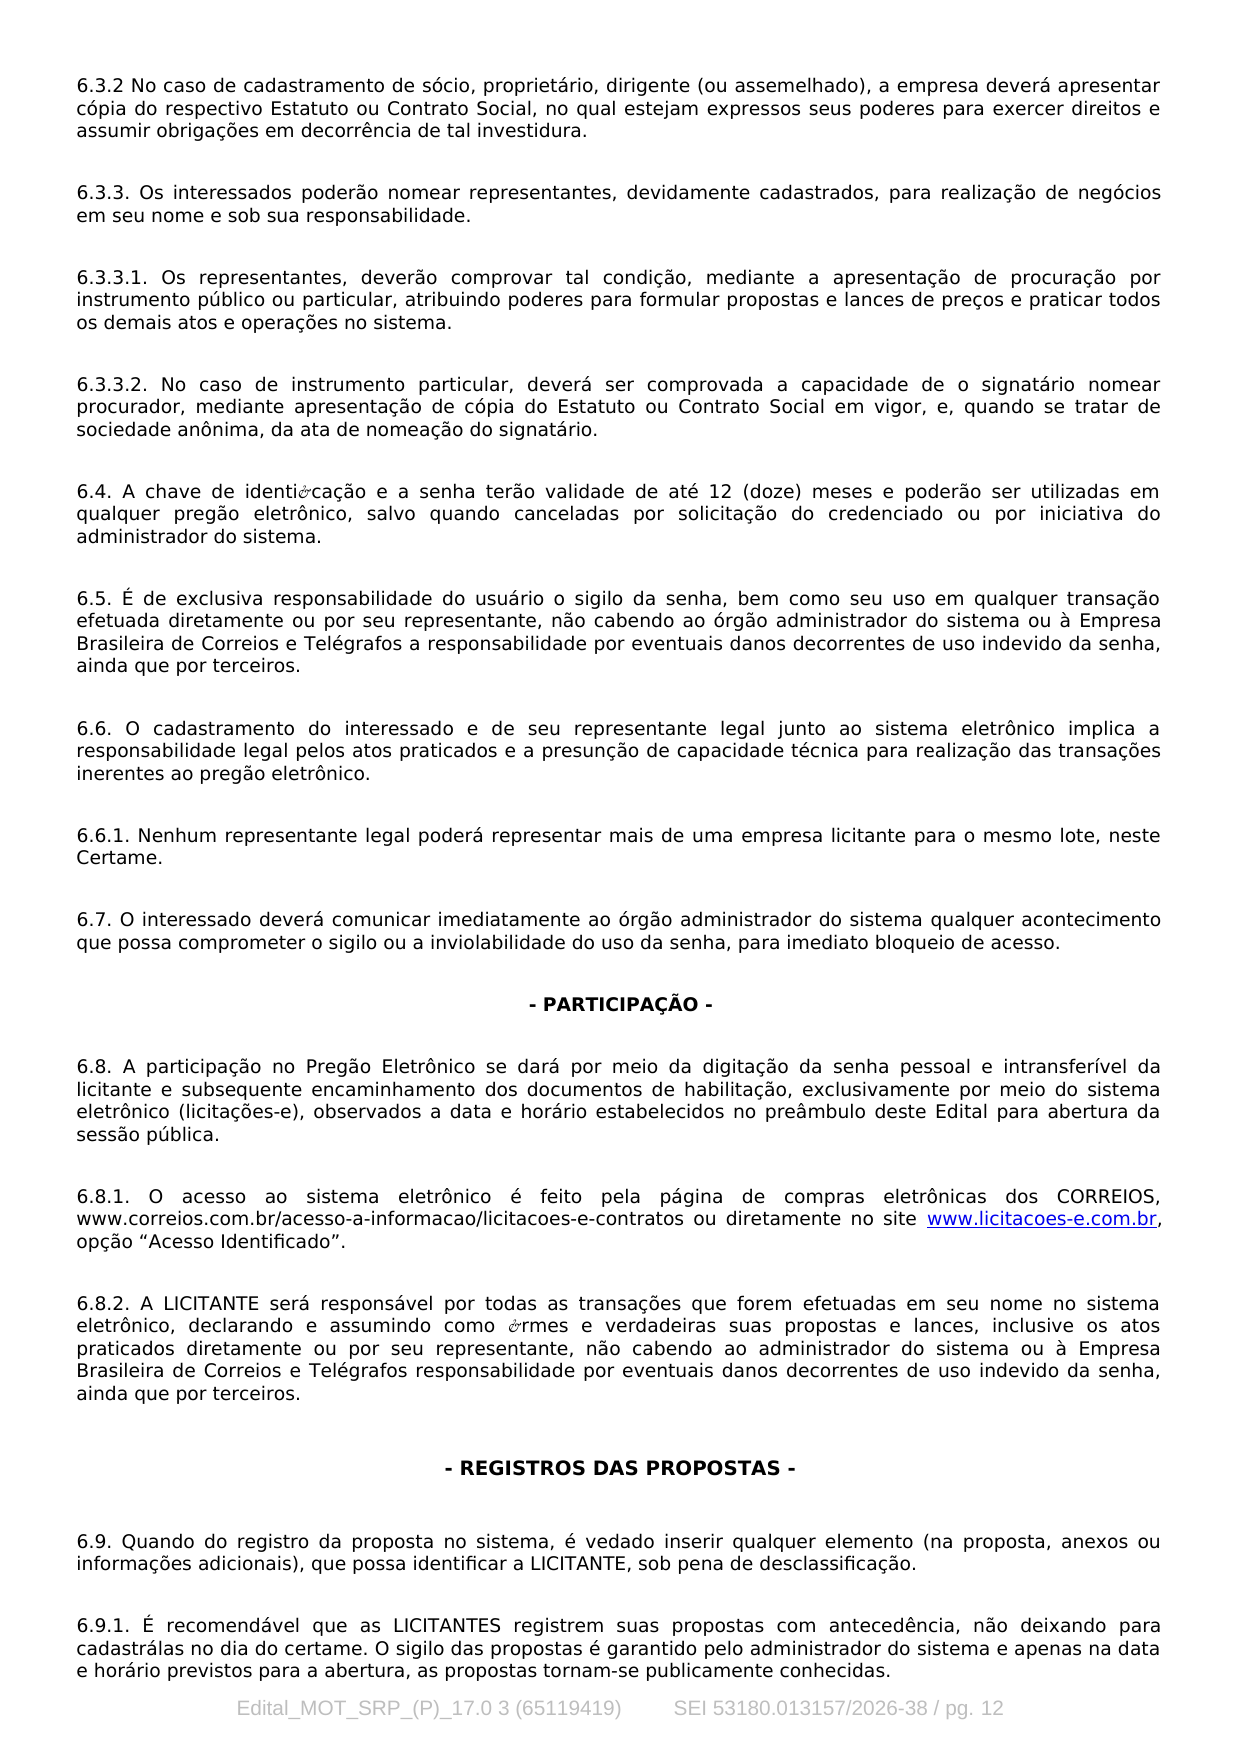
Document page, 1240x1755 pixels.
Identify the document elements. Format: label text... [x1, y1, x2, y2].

text 6.8.2. A LICITANTE será responsável por todas as transações que forem efetuadas em seu nome no sistema eletrônico, declarando e assumindo como rmes e verdadeiras suas propostas e lances, inclusive os atos praticados diretamente ou por seu representante, não cabendo ao administrador do sistema ou à Empresa Brasileira de Correios e Telégrafos responsabilidade por eventuais danos decorrentes de uso indevido da senha, ainda que por terceiros. [76, 1293, 1162, 1405]
text 6.3.3. Os interessados poderão nomear representantes, devidamente cadastrados, para realização de negócios em seu nome e sob sua responsabilidade. [76, 182, 1162, 226]
text 6.6. O cadastramento do interessado e de seu representante legal junto ao sistema eletrônico implica a responsabilidade legal pelos atos praticados e a presunção de capacidade técnica para realização das transações inerentes ao pregão eletrônico. [76, 717, 1162, 784]
text 6.8.1. O acesso ao sistema eletrônico é feito pela página de compras eletrônicas dos CORREIOS, www.correios.com.br/acesso-a-informacao/licitacoes-e-contratos ou diretamente no site www.licitacoes-e.com.br, opção “Acesso Identificado”. [76, 1186, 1162, 1253]
text 6.6.1. Nenhum representante legal poderá representar mais de uma empresa licitante para o mesmo lote, neste Certame. [76, 824, 1162, 869]
subtitle - PARTICIPAÇÃO - [73, 994, 1168, 1016]
text 6.5. É de exclusiva responsabilidade do usuário o sigilo da senha, bem como seu uso em qualquer transação efetuada diretamente ou por seu representante, não cabendo ao órgão administrador do sistema ou à Empresa Brasileira de Correios e Telégrafos a responsabilidade por eventuais danos decorrentes de uso indevido da senha, ainda que por terceiros. [76, 588, 1162, 677]
text 6.3.2 No caso de cadastramento de sócio, proprietário, dirigente (ou assemelhado), a empresa deverá apresentar cópia do respectivo Estatuto ou Contrato Social, no qual estejam expressos seus poderes para exercer direitos e assumir obrigações em decorrência de tal investidura. [76, 75, 1162, 142]
text 6.3.3.2. No caso de instrumento particular, deverá ser comprovada a capacidade de o signatário nomear procurador, mediante apresentação de cópia do Estatuto ou Contrato Social em vigor, e, quando se tratar de sociedade anônima, da ata de nomeação do signatário. [76, 374, 1162, 441]
text 6.9.1. É recomendável que as LICITANTES registrem suas propostas com antecedência, não deixando para cadastrálas no dia do certame. O sigilo das propostas é garantido pelo administrador do sistema e apenas na data e horário previstos para a abertura, as propostas tornam-se publicamente conhecidas. [76, 1615, 1162, 1682]
text 6.8. A participação no Pregão Eletrônico se dará por meio da digitação da senha pessoal e intransferível da licitante e subsequente encaminhamento dos documentos de habilitação, exclusivamente por meio do sistema eletrônico (licitações-e), observados a data e horário estabelecidos no preâmbulo deste Edital para abertura da sessão pública. [76, 1056, 1162, 1146]
text 6.4. A chave de identicação e a senha terão validade de até 12 (doze) meses e poderão ser utilizadas em qualquer pregão eletrônico, salvo quando canceladas por solicitação do credenciado ou por iniciativa do administrador do sistema. [76, 481, 1162, 548]
subtitle - REGISTROS DAS PROPOSTAS - [78, 1457, 1162, 1480]
text 6.3.3.1. Os representantes, deverão comprovar tal condição, mediante a apresentação de procuração por instrumento público ou particular, atribuindo poderes para formular propostas e lances de preços e praticar todos os demais atos e operações no sistema. [76, 267, 1162, 333]
text 6.9. Quando do registro da proposta no sistema, é vedado inserir qualquer elemento (na proposta, anexos ou informações adicionais), que possa identificar a LICITANTE, sob pena de desclassificação. [76, 1531, 1162, 1575]
text 6.7. O interessado deverá comunicar imediatamente ao órgão administrador do sistema qualquer acontecimento que possa comprometer o sigilo ou a inviolabilidade do uso da senha, para imediato bloqueio de acesso. [76, 909, 1162, 953]
